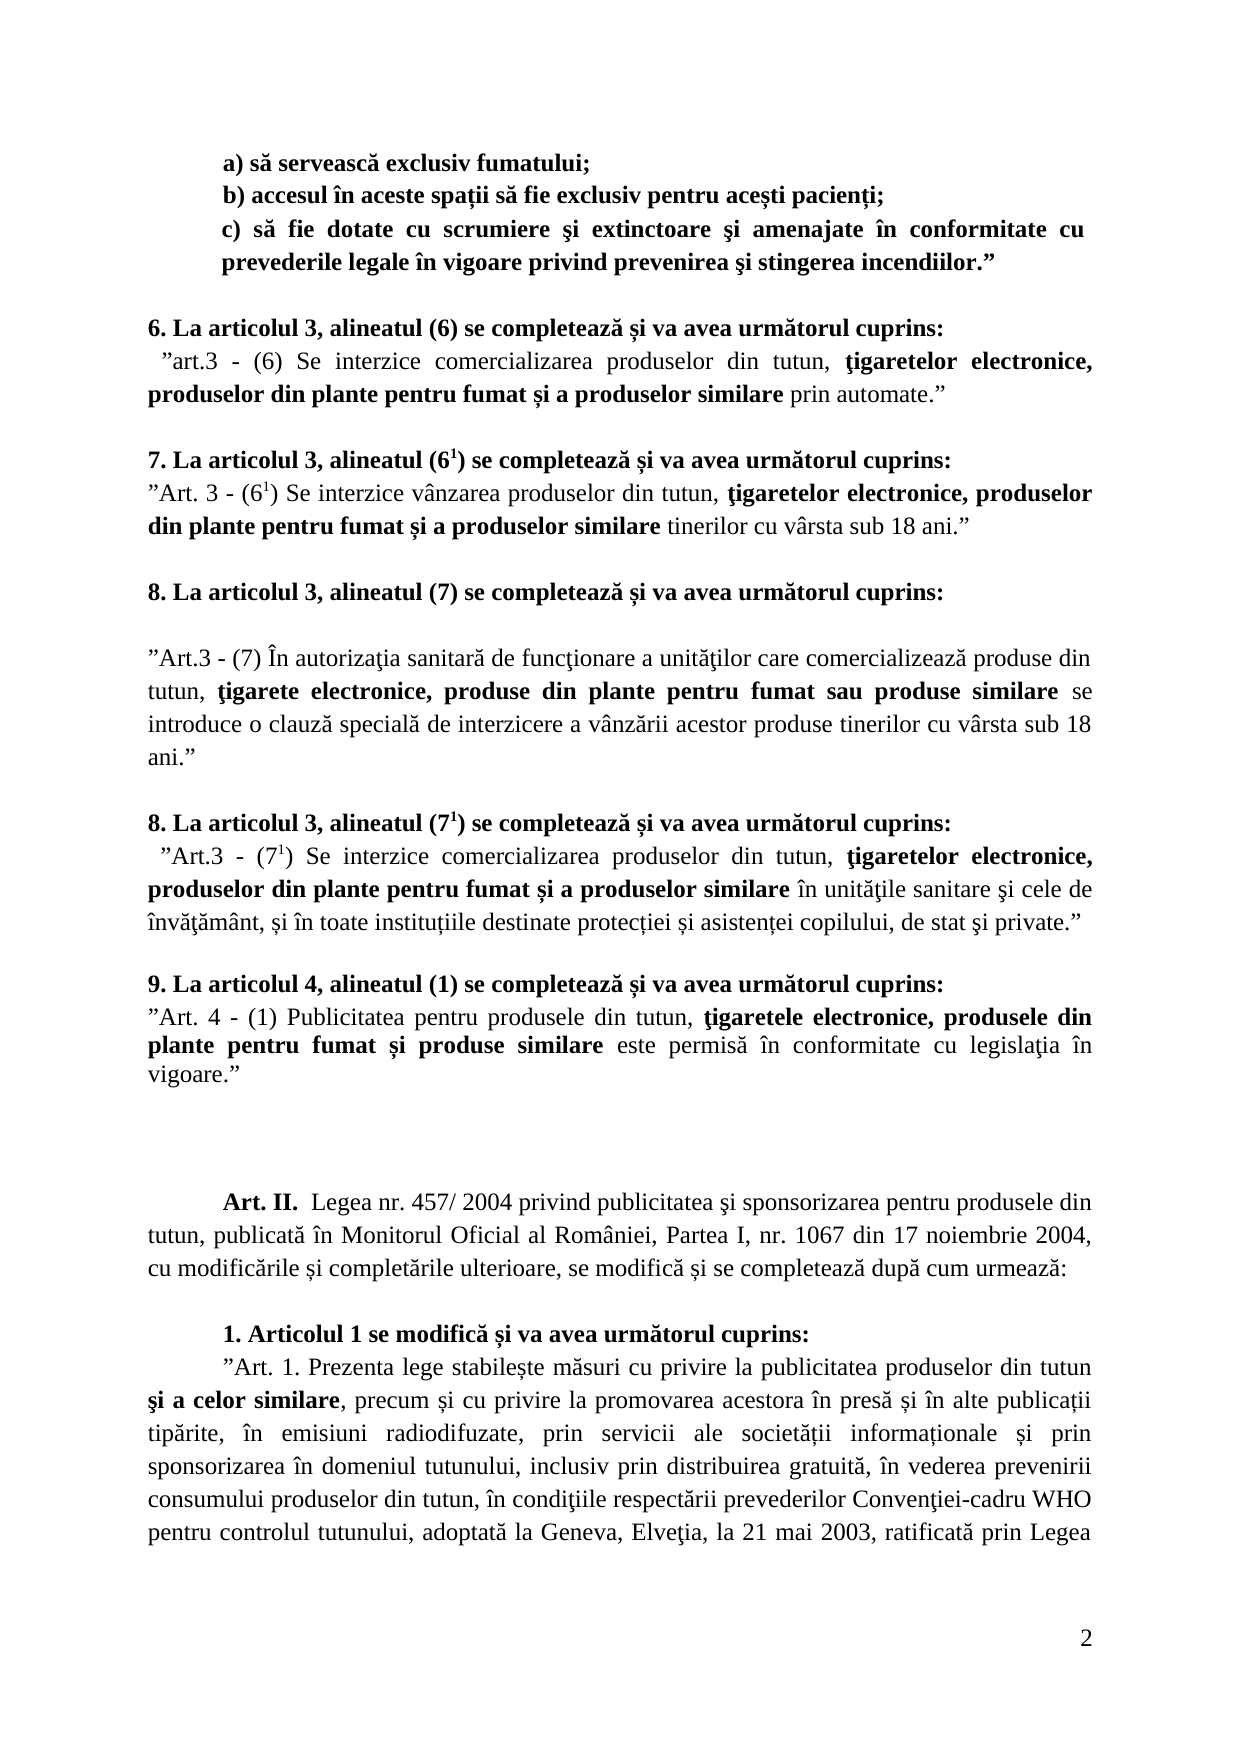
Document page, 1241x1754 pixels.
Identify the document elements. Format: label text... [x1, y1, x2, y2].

text 6. La articolul 3, alineatul (6) se completează și va avea următorul cuprins: [148, 313, 1093, 341]
text ”Art.3 - (7) În autorizaţia sanitară de funcţionare a unităţilor care comercializează produse din tutun, ţigarete electronice, produse din plante pentru fumat sau produse similare se introduce o clauză specială de interzicere a vânzării acestor produse tinerilor cu vârsta sub 18 ani.” [148, 643, 1093, 771]
text a) să servească exclusiv fumatului; [148, 148, 1009, 176]
text 7. La articolul 3, alineatul (61) se completează și va avea următorul cuprins: [148, 445, 1093, 473]
text ”art.3 - (6) Se interzice comercializarea produselor din tutun, ţigaretelor electronice, produselor din plante pentru fumat și a produselor similare prin automate.” [148, 346, 1093, 407]
text c) să fie dotate cu scrumiere şi extinctoare şi amenajate în conformitate cu prevederile legale în vigoare privind prevenirea şi stingerea incendiilor.” [221, 214, 1085, 275]
text 9. La articolul 4, alineatul (1) se completează și va avea următorul cuprins: [148, 969, 1093, 998]
text ”Art. 1. Prezenta lege stabilește măsuri cu privire la publicitatea produselor din tutun şi a celor similare, precum și cu privire la promovarea acestora în presă și în alte publicații tipărite, în emisiuni radiodifuzate, prin servicii ale societății informaționale și prin sponsorizarea în domeniul tutunului, inclusiv prin distribuirea gratuită, în vederea prevenirii consumului produselor din tutun, în condiţiile respectării prevederilor Convenţiei-cadru WHO pentru controlul tutunului, adoptată la Geneva, Elveţia, la 21 mai 2003, ratificată prin Legea [148, 1352, 1093, 1546]
text 8. La articolul 3, alineatul (71) se completează și va avea următorul cuprins: [148, 808, 1093, 837]
text 8. La articolul 3, alineatul (7) se completează și va avea următorul cuprins: [148, 577, 1093, 606]
text ”Art.3 - (71) Se interzice comercializarea produselor din tutun, ţigaretelor electronice, produselor din plante pentru fumat și a produselor similare în unităţile sanitare şi cele de învăţământ, și în toate instituțiile destinate protecției și asistenței copilului, de stat şi private.” [148, 841, 1093, 936]
text Art. II. Legea nr. 457/ 2004 privind publicitatea şi sponsorizarea pentru produsele din tutun, publicată în Monitorul Oficial al României, Partea I, nr. 1067 din 17 noiembrie 2004, cu modificările și completările ulterioare, se modifică și se completează după cum urmează: [148, 1187, 1093, 1282]
text ”Art. 4 - (1) Publicitatea pentru produsele din tutun, ţigaretele electronice, produsele din plante pentru fumat și produse similare este permisă în conformitate cu legislaţia în vigoare.” [148, 1002, 1093, 1088]
text ”Art. 3 - (61) Se interzice vânzarea produselor din tutun, ţigaretelor electronice, produselor din plante pentru fumat și a produselor similare tinerilor cu vârsta sub 18 ani.” [148, 478, 1093, 539]
text 1. Articolul 1 se modifică și va avea următorul cuprins: [148, 1319, 1093, 1348]
text b) accesul în aceste spații să fie exclusiv pentru acești pacienți; [148, 181, 1009, 209]
